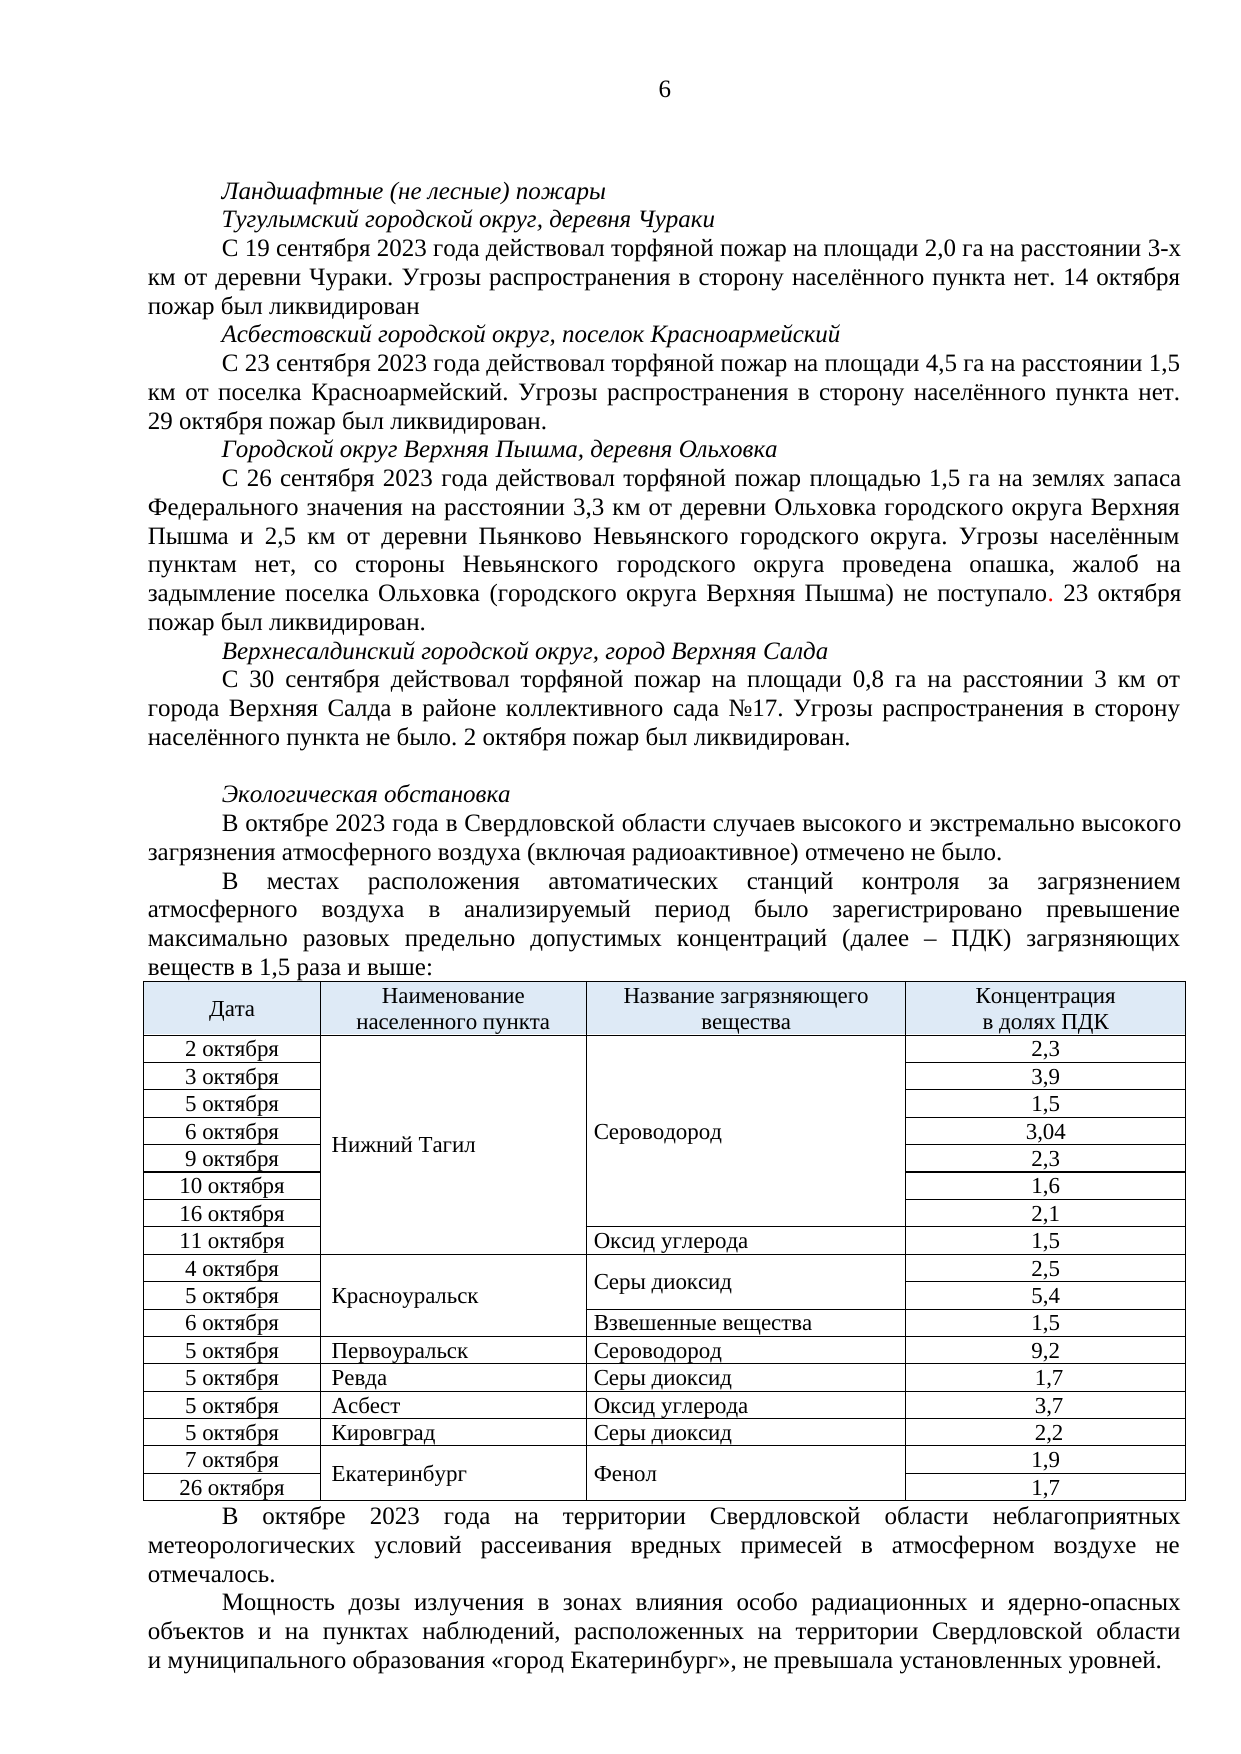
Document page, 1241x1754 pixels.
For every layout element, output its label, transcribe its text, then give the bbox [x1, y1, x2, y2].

table_cell 1,5 [906, 1227, 1185, 1254]
table_cell Серы диоксид [587, 1364, 905, 1391]
table_cell 5 октября [144, 1282, 320, 1308]
table_cell Оксид углерода [587, 1227, 905, 1254]
table_cell 2,5 [906, 1255, 1185, 1281]
table_cell 9,2 [906, 1337, 1185, 1363]
table_cell 6 октября [144, 1118, 320, 1144]
table_cell Красноуральск [321, 1255, 586, 1336]
table_header Дата [144, 982, 320, 1034]
table_header Концентрация в долях ПДК [906, 982, 1185, 1034]
table_cell 1,5 [906, 1090, 1185, 1117]
table_cell 1,5 [906, 1310, 1185, 1336]
table_cell Асбест [321, 1392, 586, 1418]
text С 19 сентября 2023 года действовал торфяной пожар на площади 2,0 га на расстоянии 3-х км от деревни Чураки. Угрозы распространения в сторону населённого пункта нет. 14 октября пожар был ликвидирован [148, 233, 1181, 319]
table_cell 3,9 [906, 1063, 1185, 1089]
text В местах расположения автоматических станций контроля за загрязнением атмосферного воздуха в анализируемый период было зарегистрировано превышение максимально разовых предельно допустимых концентраций (далее – ПДК) загрязняющих веществ в 1,5 раза и выше: [148, 866, 1181, 981]
text С 30 сентября действовал торфяной пожар на площади 0,8 га на расстоянии 3 км от города Верхняя Салда в районе коллективного сада №17. Угрозы распространения в сторону населённого пункта не было. 2 октября пожар был ликвидирован. [148, 664, 1181, 751]
table_header Наименование населенного пункта [321, 982, 586, 1034]
table_cell 2 октября [144, 1036, 320, 1062]
table_cell Нижний Тагил [321, 1036, 586, 1254]
table_cell Серы диоксид [587, 1255, 905, 1308]
text Ландшафтные (не лесные) пожары [148, 176, 1181, 204]
table_cell Екатеринбург [321, 1446, 586, 1500]
table_cell 3,7 [906, 1392, 1185, 1418]
table_cell Кировград [321, 1419, 586, 1445]
table_cell 5 октября [144, 1364, 320, 1391]
table_cell Фенол [587, 1446, 905, 1500]
table_cell 11 октября [144, 1227, 320, 1254]
table_cell 5 октября [144, 1337, 320, 1363]
table_cell 2,3 [906, 1145, 1185, 1171]
table_cell Взвешенные вещества [587, 1310, 905, 1336]
text Экологическая обстановка [148, 779, 1181, 808]
table_cell Первоуральск [321, 1337, 586, 1363]
text Тугулымский городской округ, деревня Чураки [148, 204, 1181, 233]
text С 26 сентября 2023 года действовал торфяной пожар площадью 1,5 га на землях запаса Федерального значения на расстоянии 3,3 км от деревни Ольховка городского округа Верхняя Пышма и 2,5 км от деревни Пьянково Невьянского городского округа. Угрозы населённым пунктам нет, со стороны Невьянского городского округа проведена опашка, жалоб на задымление поселка Ольховка (городского округа Верхняя Пышма) не поступало. 23 октября пожар был ликвидирован. [148, 463, 1181, 636]
table_cell Сероводород [587, 1337, 905, 1363]
table_cell 3 октября [144, 1063, 320, 1089]
table_cell 5 октября [144, 1090, 320, 1117]
table_cell 16 октября [144, 1200, 320, 1226]
text В октябре 2023 года на территории Свердловской области неблагоприятных метеорологических условий рассеивания вредных примесей в атмосферном воздухе не отмечалось. [148, 1501, 1181, 1587]
table_cell 5,4 [906, 1282, 1185, 1308]
text Мощность дозы излучения в зонах влияния особо радиационных и ядерно-опасных объектов и на пунктах наблюдений, расположенных на территории Свердловской области и муниципального образования «город Екатеринбург», не превышала установленных уровней. [148, 1587, 1181, 1674]
text Верхнесалдинский городской округ, город Верхняя Салда [148, 636, 1181, 664]
text Асбестовский городской округ, поселок Красноармейский [148, 319, 1181, 348]
text Городской округ Верхняя Пышма, деревня Ольховка [148, 434, 1181, 463]
table_cell Оксид углерода [587, 1392, 905, 1418]
table_cell Сероводород [587, 1036, 905, 1226]
table_cell Ревда [321, 1364, 586, 1391]
table_cell 3,04 [906, 1118, 1185, 1144]
table_cell 6 октября [144, 1310, 320, 1336]
table_cell 1,6 [906, 1173, 1185, 1199]
table_cell 9 октября [144, 1145, 320, 1171]
table_cell 1,9 [906, 1446, 1185, 1473]
table_cell 4 октября [144, 1255, 320, 1281]
table_cell 26 октября [144, 1474, 320, 1500]
table_header Название загрязняющего вещества [587, 982, 905, 1034]
table_cell 1,7 [906, 1474, 1185, 1500]
text С 23 сентября 2023 года действовал торфяной пожар на площади 4,5 га на расстоянии 1,5 км от поселка Красноармейский. Угрозы распространения в сторону населённого пункта нет. 29 октября пожар был ликвидирован. [148, 348, 1181, 434]
table_cell 10 октября [144, 1173, 320, 1199]
table_cell 5 октября [144, 1419, 320, 1445]
table_cell 2,3 [906, 1036, 1185, 1062]
table_cell Серы диоксид [587, 1419, 905, 1445]
table_cell 2,2 [906, 1419, 1185, 1445]
table_cell 5 октября [144, 1392, 320, 1418]
table_cell 2,1 [906, 1200, 1185, 1226]
text В октябре 2023 года в Свердловской области случаев высокого и экстремально высокого загрязнения атмосферного воздуха (включая радиоактивное) отмечено не было. [148, 808, 1181, 866]
table_cell 7 октября [144, 1446, 320, 1473]
table_cell 1,7 [906, 1364, 1185, 1391]
